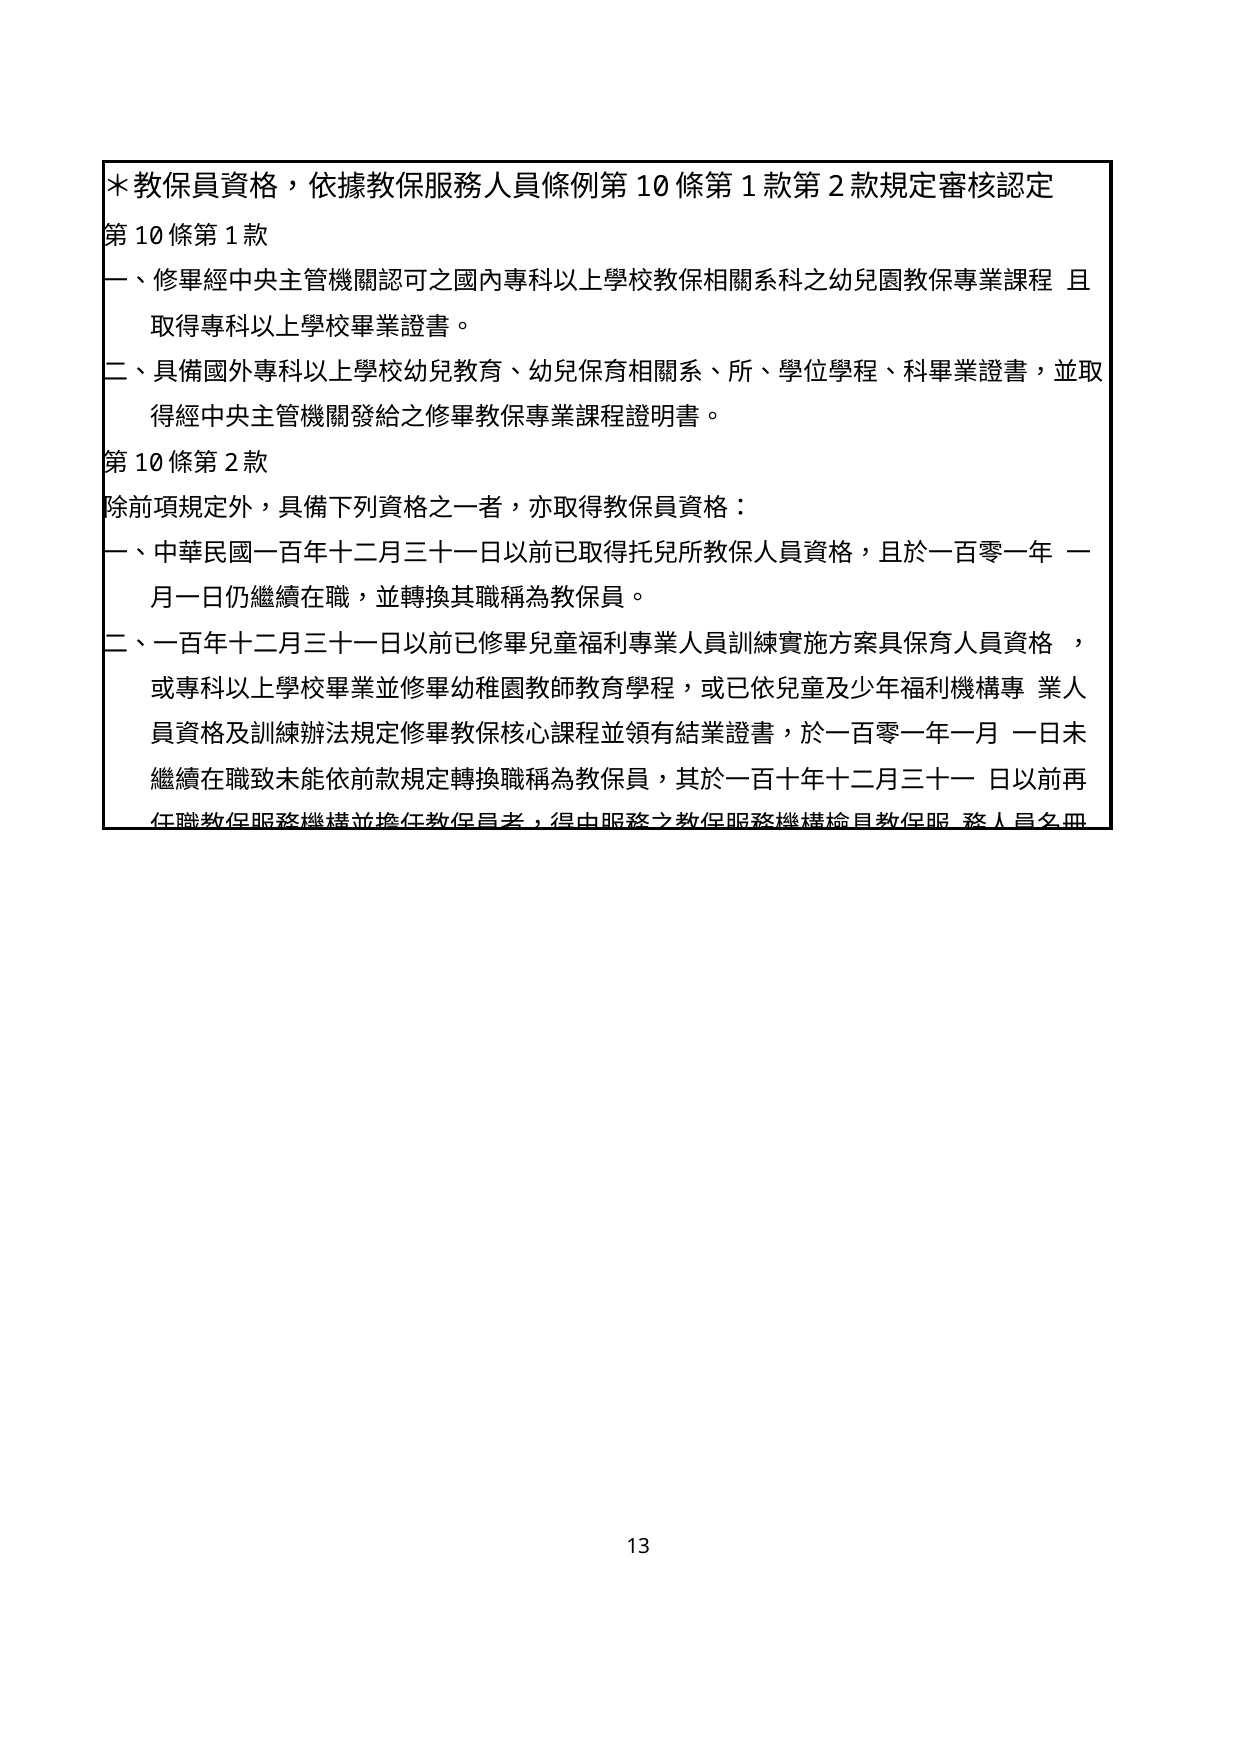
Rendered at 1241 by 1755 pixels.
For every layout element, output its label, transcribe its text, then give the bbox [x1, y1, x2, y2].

text 13 [626, 1531, 983, 1560]
table_cell ＊教保員資格，依據教保服務人員條例第10條第1款第2款規定審核認定 第10條第1款 一、修畢經中央主管機關認可之國內專科以上學校教保相關系科之幼兒園教保專業課程 且取得專科以上學校畢業證書。 二、具備國外專科以上學校幼兒教育、幼兒保育相關系、所、學位學程、科畢業證書，並取得經中央主管機關發給之修畢教保專業課程證明書。 第10條第2款 除前項規定外，具備下列資格之一者，亦取得教保員資格： 一、中華民國一百年十二月三十一日以前已取得托兒所教保人員資格，且於一百零一年 一月一日仍繼續在職，並轉換其職稱為教保員。 二、一百年十二月三十一日以前已修畢兒童福利專業人員訓練實施方案具保育人員資格 ，或專科以上學校畢業並修畢幼稚園教師教育學程，或已依兒童及少年福利機構專 業人員資格及訓練辦法規定修畢教保核心課程並領有結業證書，於一百零一年一月 一日未繼續在職致未能依前款規定轉換職稱為教保員，其於一百十年十二月三十一 日以前再任職教保服務機構並擔任教保員者，得由服務之教保服務機構檢具教保服 務人員名冊及相關訓練課程之結業證書，向直轄市、縣（市）主管機關申請取得教保員資格。 [105, 163, 1109, 827]
table_cell [1115, 160, 1119, 827]
